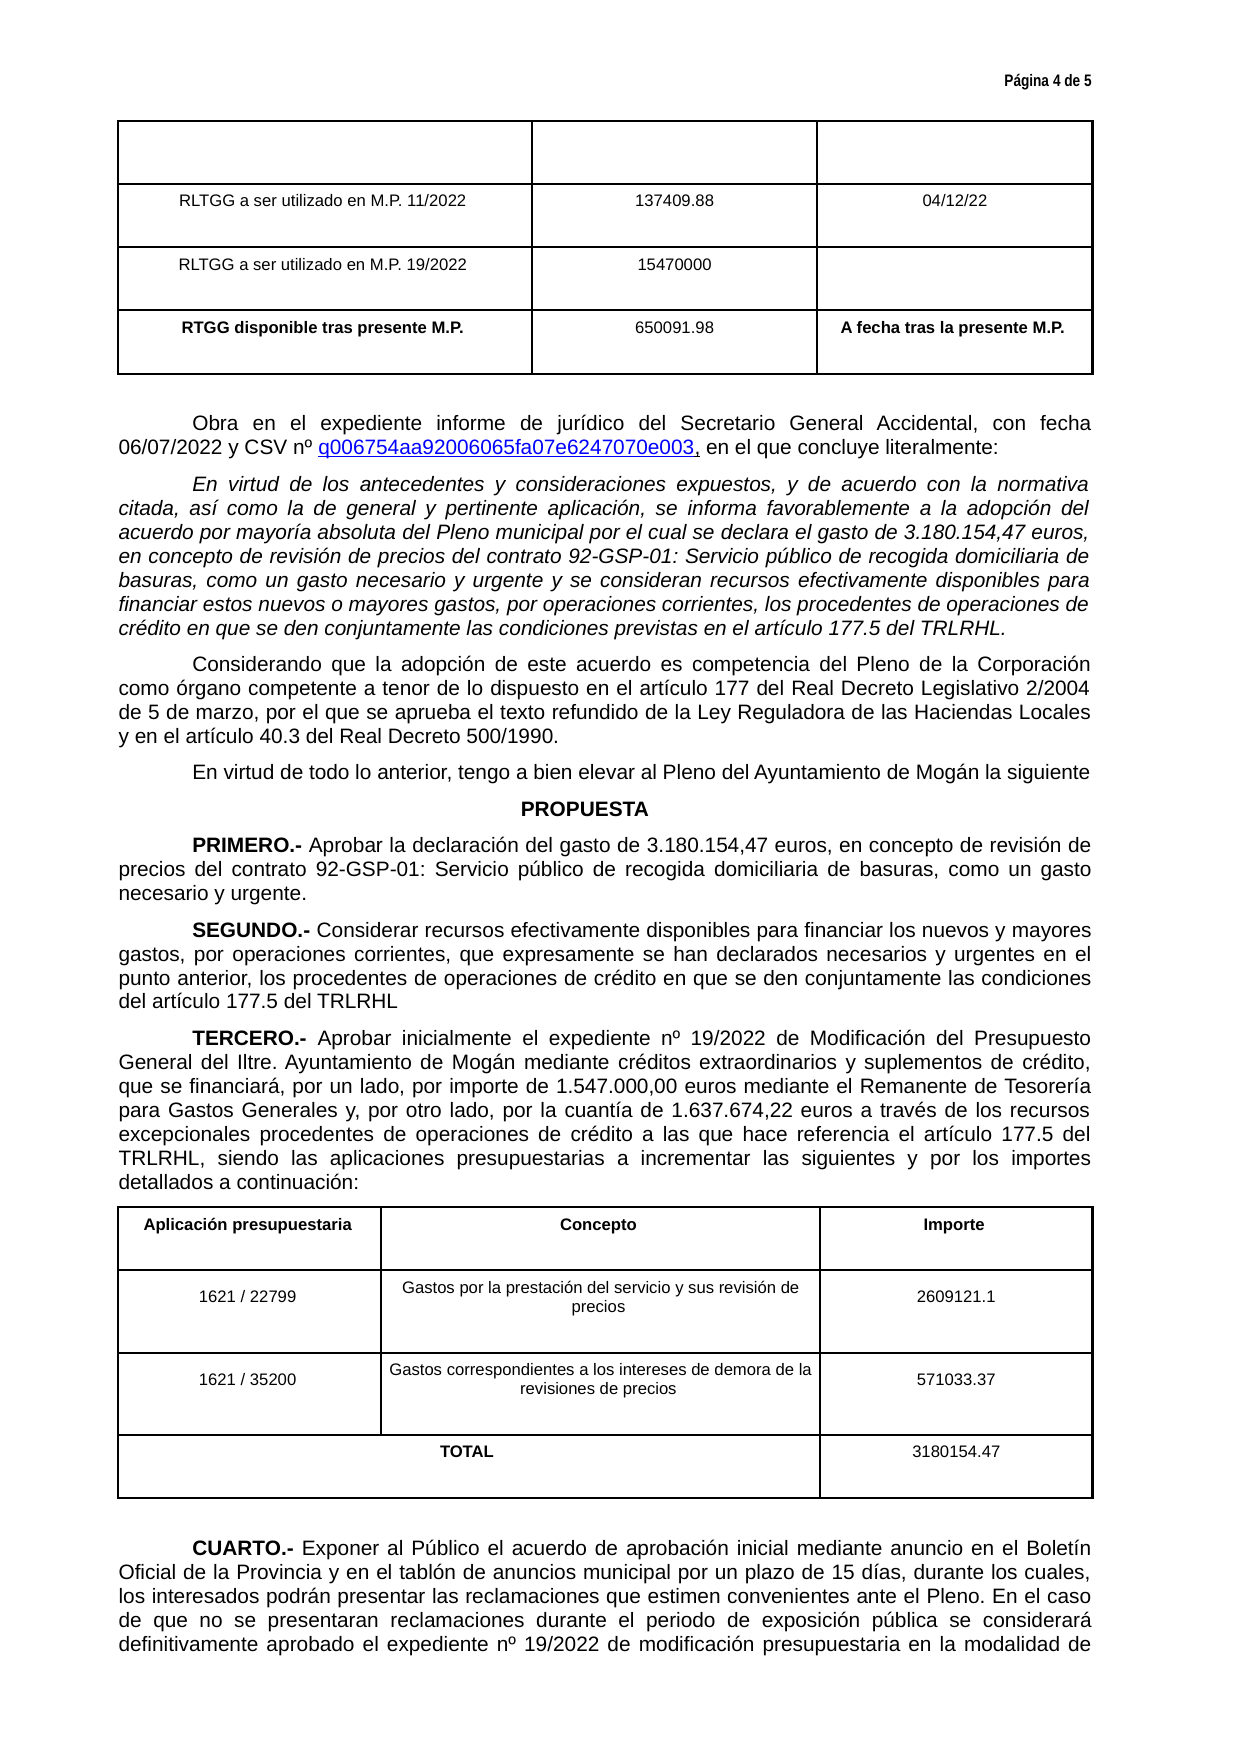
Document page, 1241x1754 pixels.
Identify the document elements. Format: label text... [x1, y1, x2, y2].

table_cell 15470000 [533, 248, 816, 309]
table_cell 2609121,1 [821, 1271, 1091, 1352]
table_cell 650.091,98 EUR [533, 311, 816, 373]
table_cell [818, 122, 1091, 183]
text Obra en el expediente informe de jurídico del Secretario General Accidental, con fecha 06/07/2022 y CSV nº q006754aa92006065fa07e6247070e003, en el que concluye literalmente: [118, 411, 1092, 459]
text CUARTO.- Exponer al Público el acuerdo de aprobación inicial mediante anuncio en el Boletín Oficial de la Provincia y en el tablón de anuncios municipal por un plazo de 15 días, durante los cuales, los interesados podrán presentar las reclamaciones que estimen convenientes ante el Pleno. En el caso de que no se presentaran reclamaciones durante el periodo de exposición pública se considerará definitivamente aprobado el expediente nº 19/2022 de modificación presupuestaria en la modalidad de [118, 1536, 1092, 1656]
table_cell 3.180.154,47 EUR [821, 1436, 1091, 1497]
text PROPUESTA [118, 797, 1092, 821]
table_cell 571033,37 [821, 1354, 1091, 1434]
table_cell 9178869,03 [533, 122, 816, 183]
table_cell 12/04/22 [818, 185, 1091, 246]
table_cell RTGG disponible tras presente M.P. [119, 311, 531, 373]
text TERCERO.- Aprobar inicialmente el expediente nº 19/2022 de Modificación del Presupuesto General del Iltre. Ayuntamiento de Mogán mediante créditos extraordinarios y suplementos de crédito, que se financiará, por un lado, por importe de 1.547.000,00 euros mediante el Remanente de Tesorería para Gastos Generales y, por otro lado, por la cuantía de 1.637.674,22 euros a través de los recursos excepcionales procedentes de operaciones de crédito a las que hace referencia el artículo 177.5 del TRLRHL, siendo las aplicaciones presupuestarias a incrementar las siguientes y por los importes detallados a continuación: [118, 1026, 1092, 1193]
table_cell 137409,88 [533, 185, 816, 246]
table_cell A fecha tras la presente M.P. [818, 311, 1091, 373]
table_cell RLTGG a ser utilizado en M.P. 11/2022 [119, 185, 531, 246]
table_header Importe [821, 1208, 1091, 1269]
table_cell [818, 248, 1091, 309]
table_cell Gastos por la prestación del servicio y sus revisión de precios [382, 1271, 819, 1352]
table_cell Gastos correspondientes a los intereses de demora de la revisiones de precios [382, 1354, 819, 1434]
table_cell TOTAL [119, 1436, 819, 1497]
text En virtud de los antecedentes y consideraciones expuestos, y de acuerdo con la normativa citada, así como la de general y pertinente aplicación, se informa favorablemente a la adopción del acuerdo por mayoría absoluta del Pleno municipal por el cual se declara el gasto de 3.180.154,47 euros, en concepto de revisión de precios del contrato 92-GSP-01: Servicio público de recogida domiciliaria de basuras, como un gasto necesario y urgente y se consideran recursos efectivamente disponibles para financiar estos nuevos o mayores gastos, por operaciones corrientes, los procedentes de operaciones de crédito en que se den conjuntamente las condiciones previstas en el artículo 177.5 del TRLRHL. [118, 472, 1092, 639]
text SEGUNDO.- Considerar recursos efectivamente disponibles para financiar los nuevos y mayores gastos, por operaciones corrientes, que expresamente se han declarados necesarios y urgentes en el punto anterior, los procedentes de operaciones de crédito en que se den conjuntamente las condiciones del artículo 177.5 del TRLRHL [118, 917, 1092, 1013]
table_header Concepto [382, 1208, 819, 1269]
text En virtud de todo lo anterior, tengo a bien elevar al Pleno del Ayuntamiento de Mogán la siguiente [118, 760, 1092, 784]
table_cell 1621 / 22799 [119, 1271, 380, 1352]
table_cell 1621 / 35200 [119, 1354, 380, 1434]
table_cell [119, 122, 531, 183]
table_header Aplicación presupuestaria [119, 1208, 380, 1269]
text PRIMERO.- Aprobar la declaración del gasto de 3.180.154,47 euros, en concepto de revisión de precios del contrato 92-GSP-01: Servicio público de recogida domiciliaria de basuras, como un gasto necesario y urgente. [118, 833, 1092, 905]
text Considerando que la adopción de este acuerdo es competencia del Pleno de la Corporación como órgano competente a tenor de lo dispuesto en el artículo 177 del Real Decreto Legislativo 2/2004 de 5 de marzo, por el que se aprueba el texto refundido de la Ley Reguladora de las Haciendas Locales y en el artículo 40.3 del Real Decreto 500/1990. [118, 652, 1092, 748]
table_cell RLTGG a ser utilizado en M.P. 19/2022 [119, 248, 531, 309]
